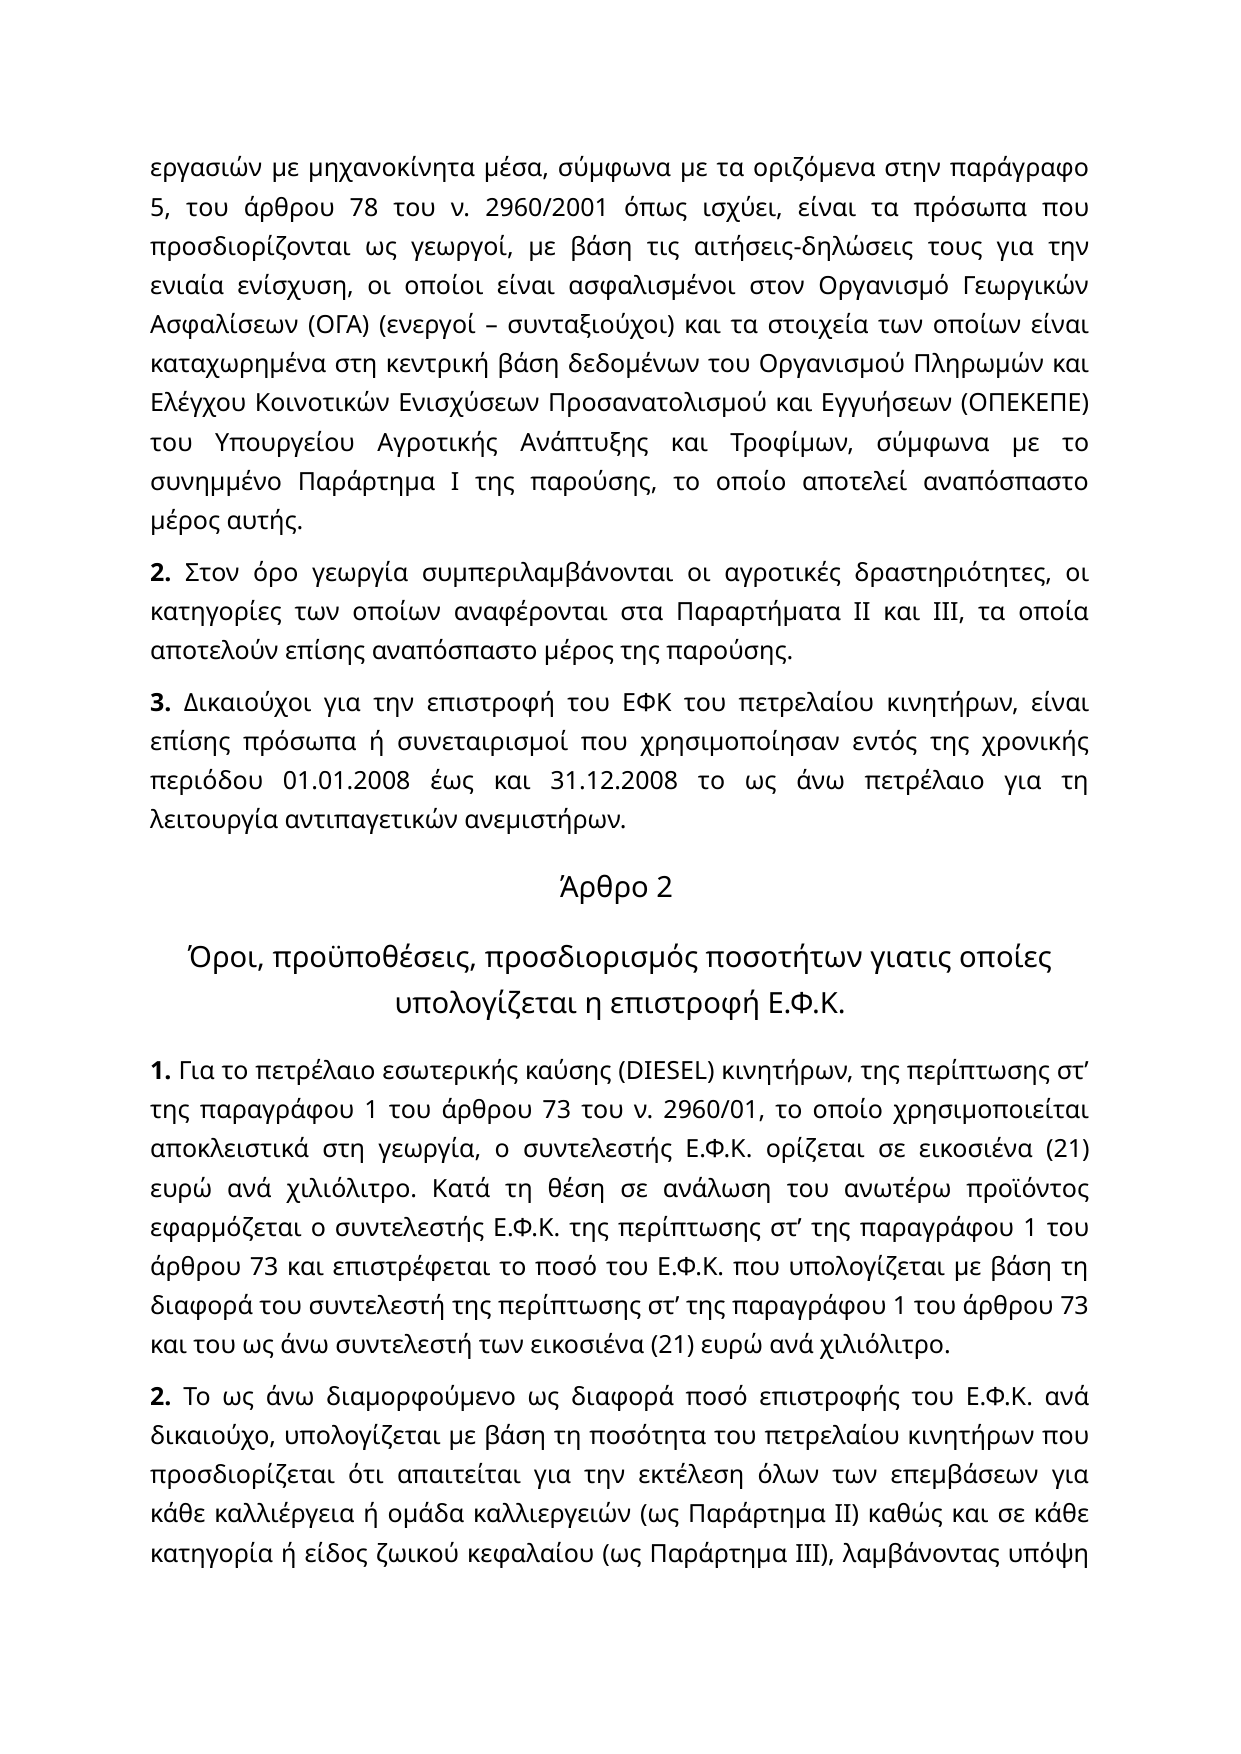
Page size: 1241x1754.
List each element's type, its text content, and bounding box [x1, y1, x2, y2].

text 1. Για το πετρέλαιο εσωτερικής καύσης (DIESEL) κινητήρων, της περίπτωσης στ’ της παραγράφου 1 του άρθρου 73 του ν. 2960/01, το οποίο χρησιμοποιείται αποκλειστικά στη γεωργία, ο συντελεστής Ε.Φ.Κ. ορίζεται σε εικοσιένα (21) ευρώ ανά χιλιόλιτρο. Κατά τη θέση σε ανάλωση του ανωτέρω προϊόντος εφαρμόζεται ο συντελεστής Ε.Φ.Κ. της περίπτωσης στ’ της παραγράφου 1 του άρθρου 73 και επιστρέφεται το ποσό του Ε.Φ.Κ. που υπολογίζεται με βάση τη διαφορά του συντελεστή της περίπτωσης στ’ της παραγράφου 1 του άρθρου 73 και του ως άνω συντελεστή των εικοσιένα (21) ευρώ ανά χιλιόλιτρο. [150, 1053, 1090, 1361]
text εργασιών με μηχανοκίνητα μέσα, σύμφωνα με τα οριζόμενα στην παράγραφο 5, του άρθρου 78 του ν. 2960/2001 όπως ισχύει, είναι τα πρόσωπα που προσδιορίζονται ως γεωργοί, με βάση τις αιτήσεις-δηλώσεις τους για την ενιαία ενίσχυση, οι οποίοι είναι ασφαλισμένοι στον Οργανισμό Γεωργικών Ασφαλίσεων (ΟΓΑ) (ενεργοί – συνταξιούχοι) και τα στοιχεία των οποίων είναι καταχωρημένα στη κεντρική βάση δεδομένων του Οργανισμού Πληρωμών και Ελέγχου Κοινοτικών Ενισχύσεων Προσανατολισμού και Εγγυήσεων (ΟΠΕΚΕΠΕ) του Υπουργείου Αγροτικής Ανάπτυξης και Τροφίμων, σύμφωνα με το συνημμένο Παράρτημα I της παρούσης, το οποίο αποτελεί αναπόσπαστο μέρος αυτής. [150, 150, 1090, 537]
text 2. Στον όρο γεωργία συμπεριλαμβάνονται οι αγροτικές δραστηριότητες, οι κατηγορίες των οποίων αναφέρονται στα Παραρτήματα ΙΙ και ΙΙΙ, τα οποία αποτελούν επίσης αναπόσπαστο μέρος της παρούσης. [150, 554, 1090, 667]
subtitle Άρθρο 2 [150, 866, 1090, 906]
text 3. Δικαιούχοι για την επιστροφή του ΕΦΚ του πετρελαίου κινητήρων, είναι επίσης πρόσωπα ή συνεταιρισμοί που χρησιμοποίησαν εντός της χρονικής περιόδου 01.01.2008 έως και 31.12.2008 το ως άνω πετρέλαιο για τη λειτουργία αντιπαγετικών ανεμιστήρων. [150, 684, 1090, 836]
text 2. Το ως άνω διαμορφούμενο ως διαφορά ποσό επιστροφής του Ε.Φ.Κ. ανά δικαιούχο, υπολογίζεται με βάση τη ποσότητα του πετρελαίου κινητήρων που προσδιορίζεται ότι απαιτείται για την εκτέλεση όλων των επεμβάσεων για κάθε καλλιέργεια ή ομάδα καλλιεργειών (ως Παράρτημα ΙΙ) καθώς και σε κάθε κατηγορία ή είδος ζωικού κεφαλαίου (ως Παράρτημα ΙΙΙ), λαμβάνοντας υπόψη [150, 1378, 1090, 1569]
subtitle Όροι, προϋποθέσεις, προσδιορισμός ποσοτήτων γιατις οποίες υπολογίζεται η επιστροφή Ε.Φ.Κ. [150, 936, 1090, 1022]
